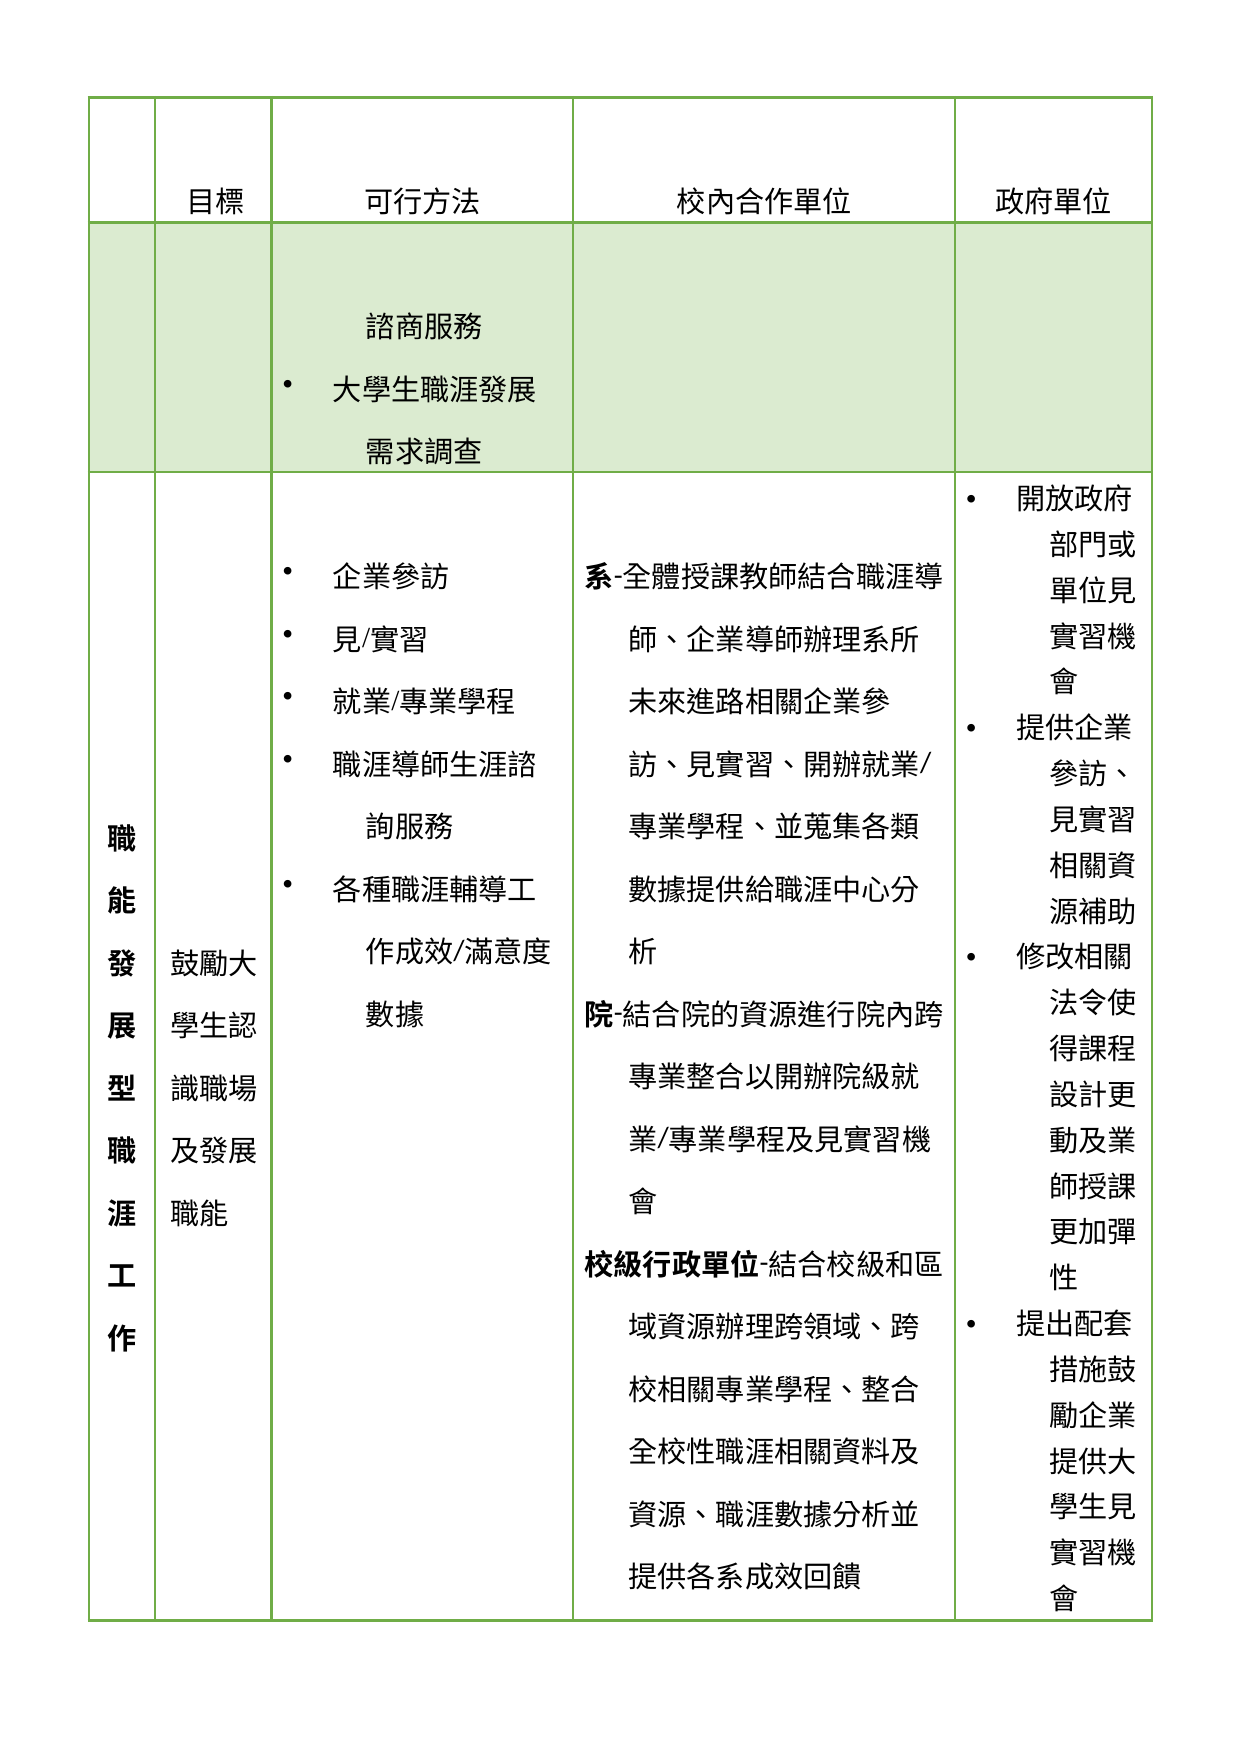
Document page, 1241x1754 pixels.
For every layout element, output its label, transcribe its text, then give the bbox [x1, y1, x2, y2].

table_cell [956, 224, 1151, 471]
table_cell [574, 224, 954, 471]
table_cell 開放政府部門或單位見實習機會 提供企業參訪、見實習相關資源補助 修改相關法令使得課程設計更動及業師授課更加彈性 提出配套措施鼓勵企業提供大學生見實習機會 [956, 473, 1151, 1619]
table_cell [156, 224, 270, 471]
table_cell 企業參訪 見/實習 就業/專業學程 職涯導師生涯諮詢服務 各種職涯輔導工作成效/滿意度數據 [273, 473, 572, 1619]
table_cell 鼓勵大學生認識職場及發展職能 [156, 473, 270, 1619]
table_header 校內合作單位 [574, 99, 954, 221]
table_cell 職涯規劃/發展課程 建立生涯檔案、系科職涯進路與課程學習地圖 職涯/名人講座 職涯測驗 網站/資料庫 服務學習/志工服務 社團活動 校內外兼職/工讀機會 職涯導師生涯諮詢服務、職涯輔導人員生涯諮商服務 大學生職涯發展需求調查 [273, 224, 572, 471]
table_cell 職能發展型職涯工作 [90, 473, 154, 1619]
table_header 可行方法 [273, 99, 572, 221]
table_cell 系-全體授課教師結合職涯導師、企業導師辦理系所未來進路相關企業參訪、見實習、開辦就業/專業學程、並蒐集各類數據提供給職涯中心分析 院-結合院的資源進行院內跨專業整合以開辦院級就業/專業學程及見實習機會 校級行政單位-結合校級和區域資源辦理跨領域、跨校相關專業學程、整合全校性職涯相關資料及資源、職涯數據分析並提供各系成效回饋 [574, 473, 954, 1619]
table_cell [90, 224, 154, 471]
table_header 目標 [156, 99, 270, 221]
table_header [90, 99, 154, 221]
table_header 政府單位 [956, 99, 1151, 221]
